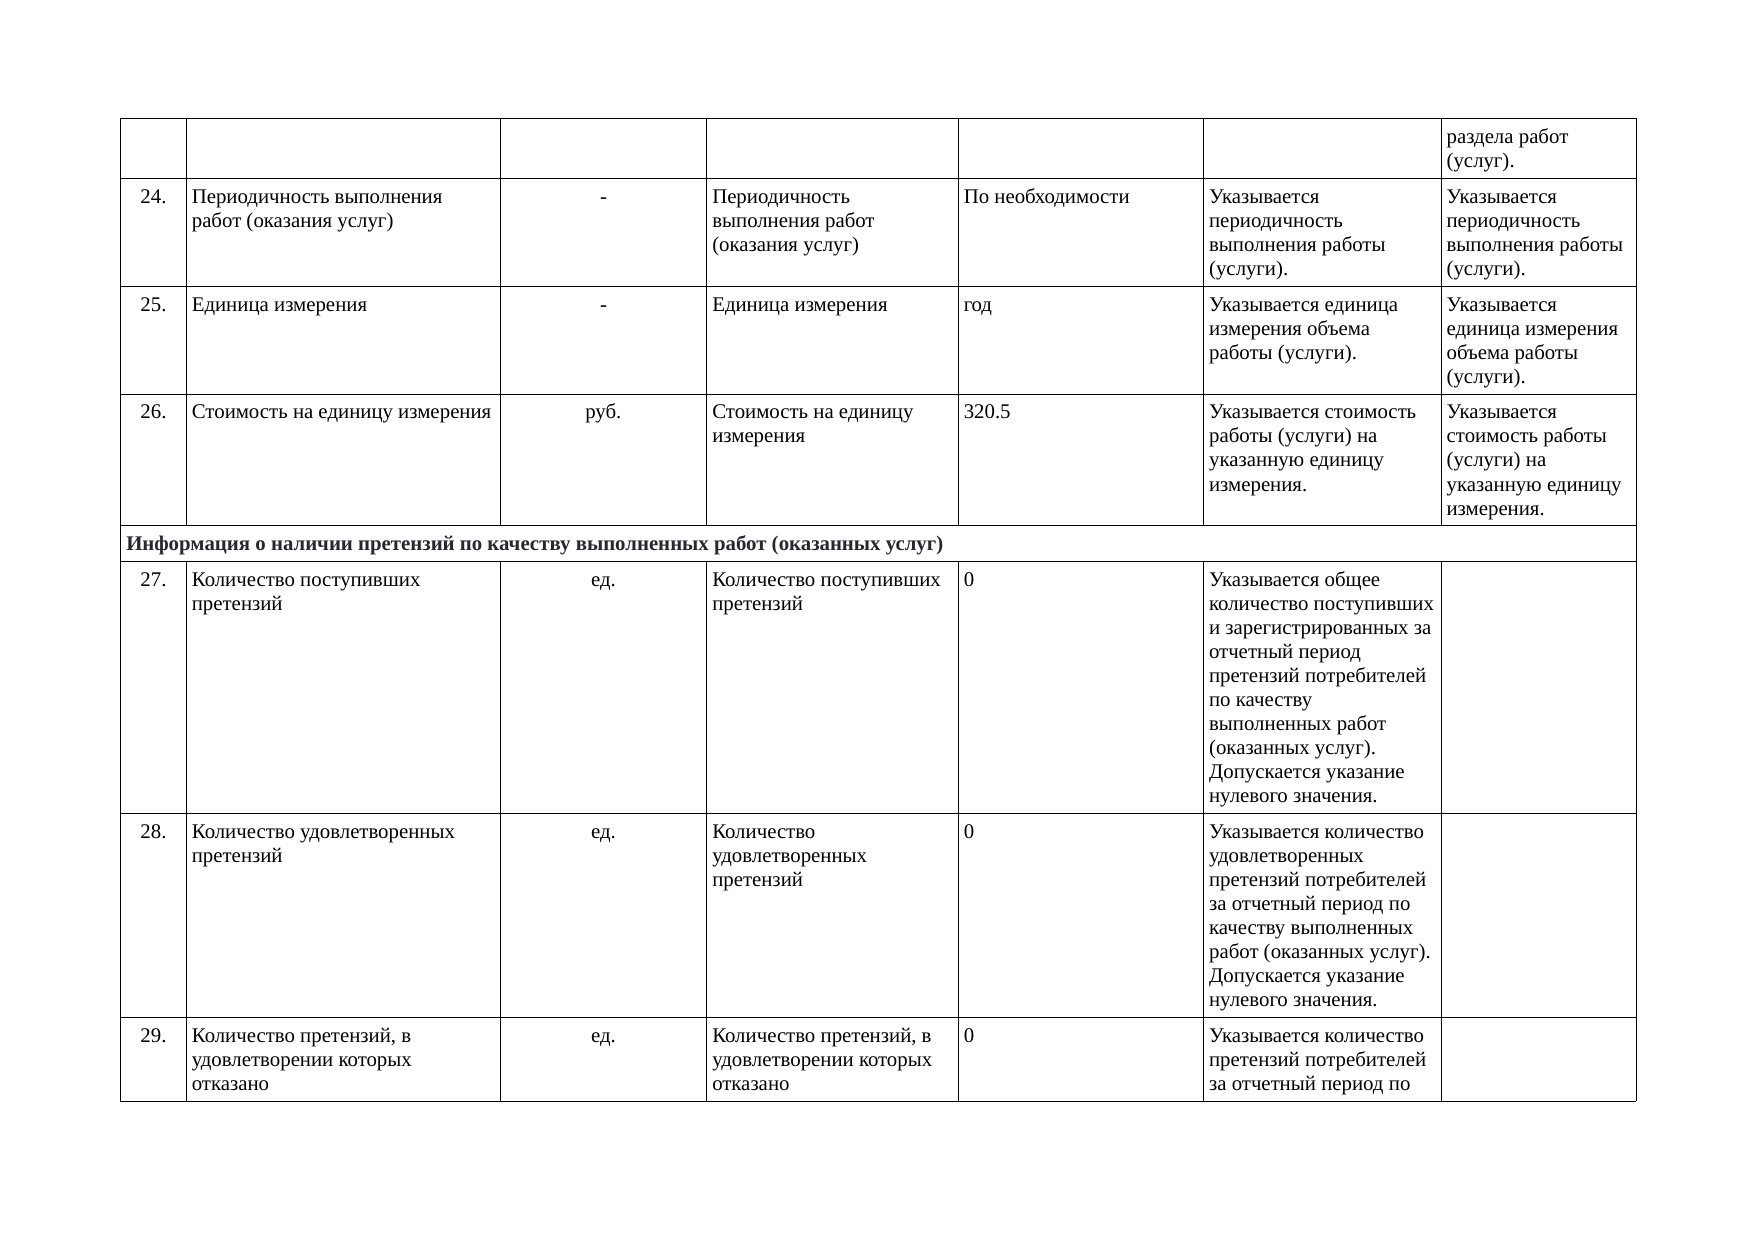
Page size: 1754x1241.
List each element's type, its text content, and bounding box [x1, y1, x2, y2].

table_cell Периодичность выполнения работ (оказания услуг) [707, 179, 958, 286]
table_cell Указывается периодичность выполнения работы (услуги). [1442, 179, 1636, 286]
table_cell Количество удовлетворенных претензий [707, 814, 958, 1017]
table_cell [1204, 119, 1441, 178]
table_cell ед. [501, 814, 706, 1017]
table_cell Единица измерения [187, 287, 500, 393]
table_cell Стоимость на единицу измерения [707, 395, 958, 525]
table_cell Единица измерения [707, 287, 958, 393]
table_cell 0 [959, 1018, 1203, 1101]
table_cell [1442, 562, 1636, 813]
table_cell Количество поступивших претензий [707, 562, 958, 813]
table_cell 26. [121, 395, 186, 525]
table_cell Периодичность выполнения работ (оказания услуг) [187, 179, 500, 286]
table_cell год [959, 287, 1203, 393]
table_cell 24. [121, 179, 186, 286]
table_cell Указывается количество удовлетворенных претензий потребителей за отчетный период по качеству выполненных работ (оказанных услуг). Допускается указание нулевого значения. [1204, 814, 1441, 1017]
table_cell [1442, 1018, 1636, 1101]
table_cell - [501, 287, 706, 393]
table_cell 0 [959, 814, 1203, 1017]
table_cell Информация о наличии претензий по качеству выполненных работ (оказанных услуг) [121, 526, 1636, 561]
table_cell 0 [959, 562, 1203, 813]
table_cell Количество претензий, в удовлетворении которых отказано [707, 1018, 958, 1101]
table_cell 29. [121, 1018, 186, 1101]
table_cell [187, 119, 500, 178]
table_cell 320,5 [959, 395, 1203, 525]
table_cell [121, 119, 186, 178]
table_cell 27. [121, 562, 186, 813]
table_cell Указывается стоимость работы (услуги) на указанную единицу измерения. [1204, 395, 1441, 525]
table_cell По необходимости [959, 179, 1203, 286]
table_cell раздела работ (услуг). [1442, 119, 1636, 178]
table_cell Указывается единица измерения объема работы (услуги). [1204, 287, 1441, 393]
table_cell Количество претензий, в удовлетворении которых отказано [187, 1018, 500, 1101]
table_cell 28. [121, 814, 186, 1017]
table_cell Количество удовлетворенных претензий [187, 814, 500, 1017]
table_cell ед. [501, 1018, 706, 1101]
table_cell [1442, 814, 1636, 1017]
table_cell 25. [121, 287, 186, 393]
table_cell Стоимость на единицу измерения [187, 395, 500, 525]
table_cell - [501, 179, 706, 286]
table_cell руб. [501, 395, 706, 525]
table_cell Указывается количество претензий потребителей за отчетный период по [1204, 1018, 1441, 1101]
table_cell Количество поступивших претензий [187, 562, 500, 813]
table_cell [707, 119, 958, 178]
table_cell Указывается общее количество поступивших и зарегистрированных за отчетный период претензий потребителей по качеству выполненных работ (оказанных услуг). Допускается указание нулевого значения. [1204, 562, 1441, 813]
table_cell ед. [501, 562, 706, 813]
table_cell Указывается единица измерения объема работы (услуги). [1442, 287, 1636, 393]
table_cell - [501, 119, 706, 178]
table_cell Указывается периодичность выполнения работы (услуги). [1204, 179, 1441, 286]
table_cell [959, 119, 1203, 178]
table_cell Указывается стоимость работы (услуги) на указанную единицу измерения. [1442, 395, 1636, 525]
